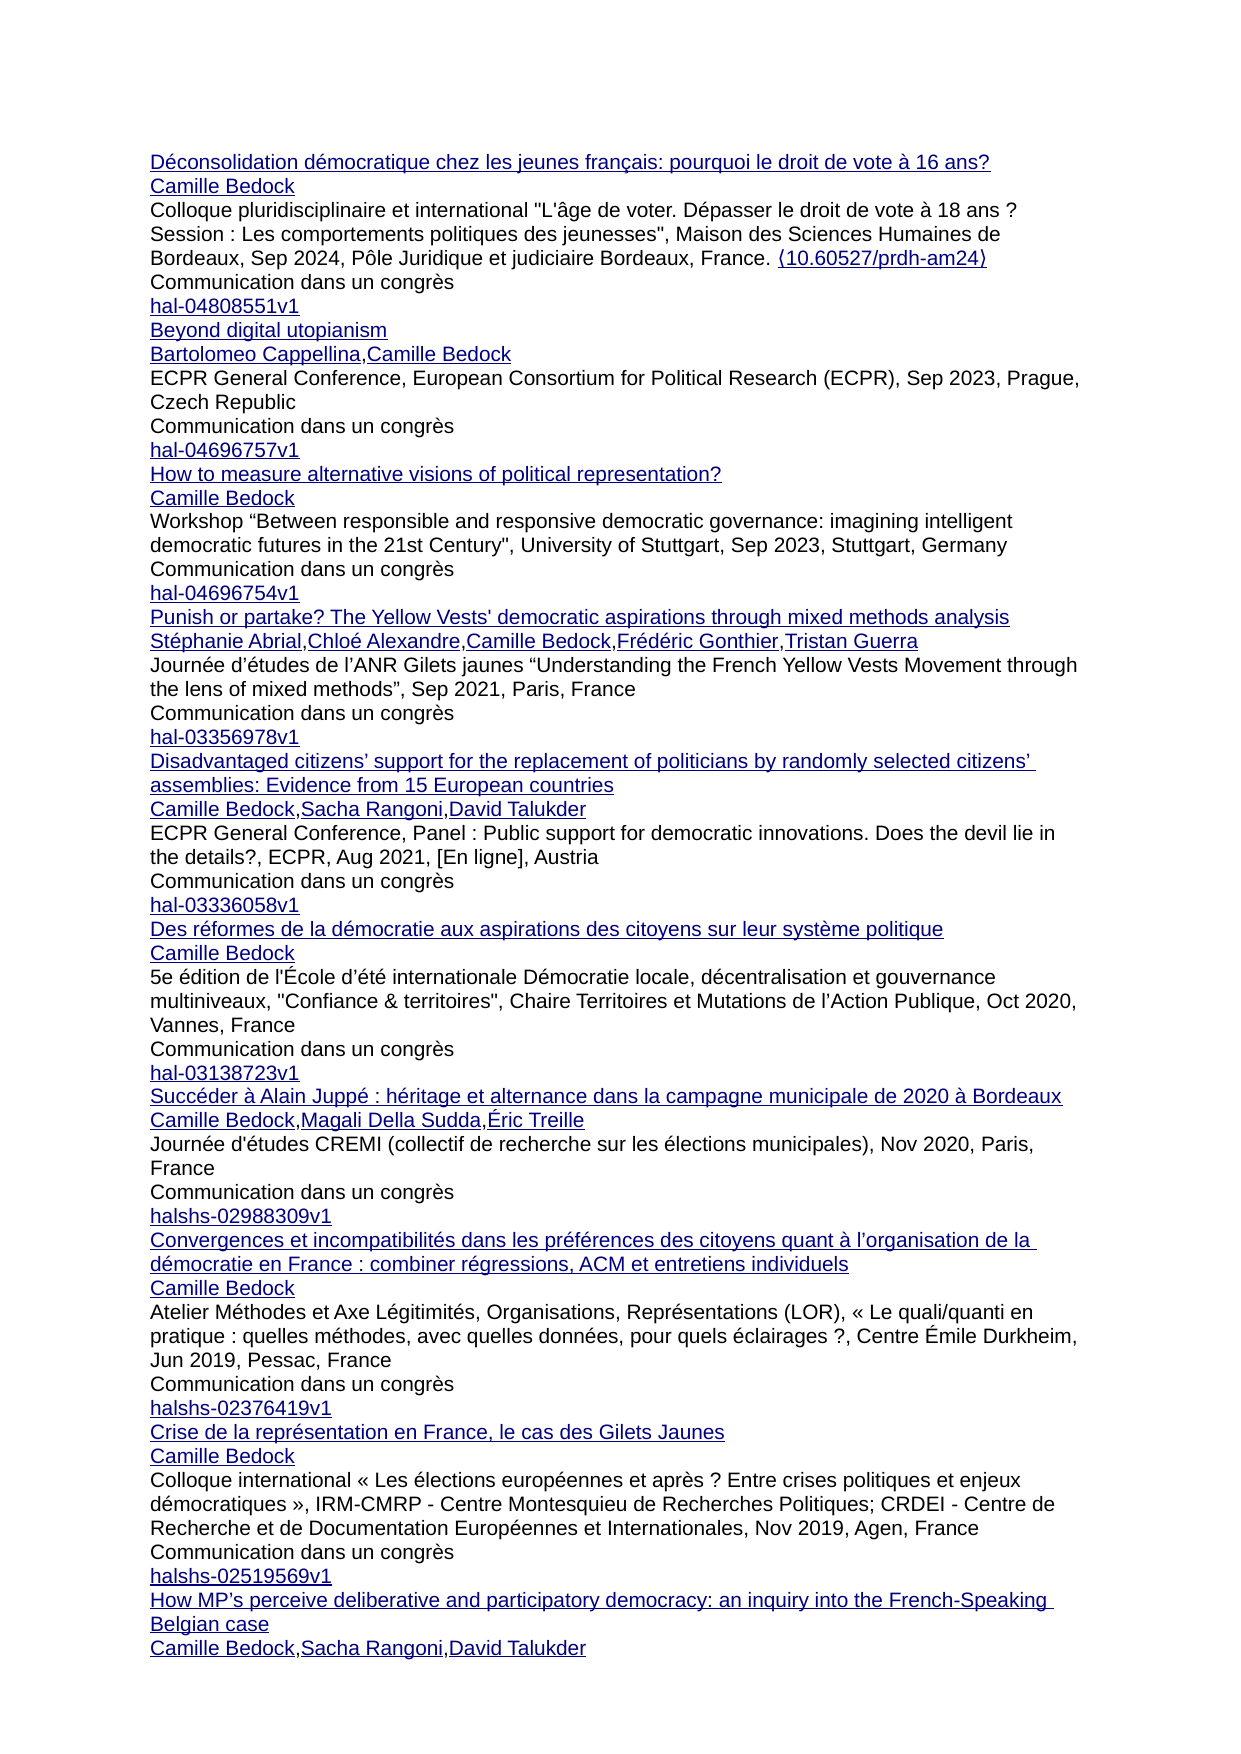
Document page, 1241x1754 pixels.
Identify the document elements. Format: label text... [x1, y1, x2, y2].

table_cell Punish or partake? The Yellow Vests' democratic aspirations through mixed methods analysis Stéphanie Abrial,Chloé Alexandre,Camille Bedock,Frédéric Gonthier,Tristan Guerra Journée d’études de l’ANR Gilets jaunes “Understanding the French Yellow Vests Movement through the lens of mixed methods”, Sep 2021, Paris, France Communication dans un congrès hal-03356978v1 [150, 605, 1090, 749]
table_cell Succéder à Alain Juppé : héritage et alternance dans la campagne municipale de 2020 à Bordeaux Camille Bedock,Magali Della Sudda,Éric Treille Journée d'études CREMI (collectif de recherche sur les élections municipales), Nov 2020, Paris, France Communication dans un congrès halshs-02988309v1 [150, 1084, 1090, 1228]
table_cell How to measure alternative visions of political representation? Camille Bedock Workshop “Between responsible and responsive democratic governance: imagining intelligent democratic futures in the 21st Century", University of Stuttgart, Sep 2023, Stuttgart, Germany Communication dans un congrès hal-04696754v1 [150, 461, 1090, 605]
table_cell Déconsolidation démocratique chez les jeunes français: pourquoi le droit de vote à 16 ans? Camille Bedock Colloque pluridisciplinaire et international "L'âge de voter. Dépasser le droit de vote à 18 ans ? Session : Les comportements politiques des jeunesses", Maison des Sciences Humaines de Bordeaux, Sep 2024, Pôle Juridique et judiciaire Bordeaux, France. ⟨10.60527/prdh-am24⟩ Communication dans un congrès hal-04808551v1 [150, 150, 1090, 318]
table_cell Des réformes de la démocratie aux aspirations des citoyens sur leur système politique Camille Bedock 5e édition de l'École d’été internationale Démocratie locale, décentralisation et gouvernance multiniveaux, "Confiance & territoires", Chaire Territoires et Mutations de l’Action Publique, Oct 2020, Vannes, France Communication dans un congrès hal-03138723v1 [150, 917, 1090, 1084]
table_cell Crise de la représentation en France, le cas des Gilets Jaunes Camille Bedock Colloque international « Les élections européennes et après ? Entre crises politiques et enjeux démocratiques », IRM-CMRP - Centre Montesquieu de Recherches Politiques; CRDEI - Centre de Recherche et de Documentation Européennes et Internationales, Nov 2019, Agen, France Communication dans un congrès halshs-02519569v1 [150, 1420, 1090, 1587]
table_cell Disadvantaged citizens’ support for the replacement of politicians by randomly selected citizens’ assemblies: Evidence from 15 European countries Camille Bedock,Sacha Rangoni,David Talukder ECPR General Conference, Panel : Public support for democratic innovations. Does the devil lie in the details?, ECPR, Aug 2021, [En ligne], Austria Communication dans un congrès hal-03336058v1 [150, 749, 1090, 917]
table_cell How MP’s perceive deliberative and participatory democracy: an inquiry into the French-Speaking Belgian case Camille Bedock,Sacha Rangoni,David Talukder [150, 1588, 1090, 1659]
table_cell Beyond digital utopianism Bartolomeo Cappellina,Camille Bedock ECPR General Conference, European Consortium for Political Research (ECPR), Sep 2023, Prague, Czech Republic Communication dans un congrès hal-04696757v1 [150, 318, 1090, 461]
table_cell Convergences et incompatibilités dans les préférences des citoyens quant à l’organisation de la démocratie en France : combiner régressions, ACM et entretiens individuels Camille Bedock Atelier Méthodes et Axe Légitimités, Organisations, Représentations (LOR), « Le quali/quanti en pratique : quelles méthodes, avec quelles données, pour quels éclairages ?, Centre Émile Durkheim, Jun 2019, Pessac, France Communication dans un congrès halshs-02376419v1 [150, 1228, 1090, 1420]
